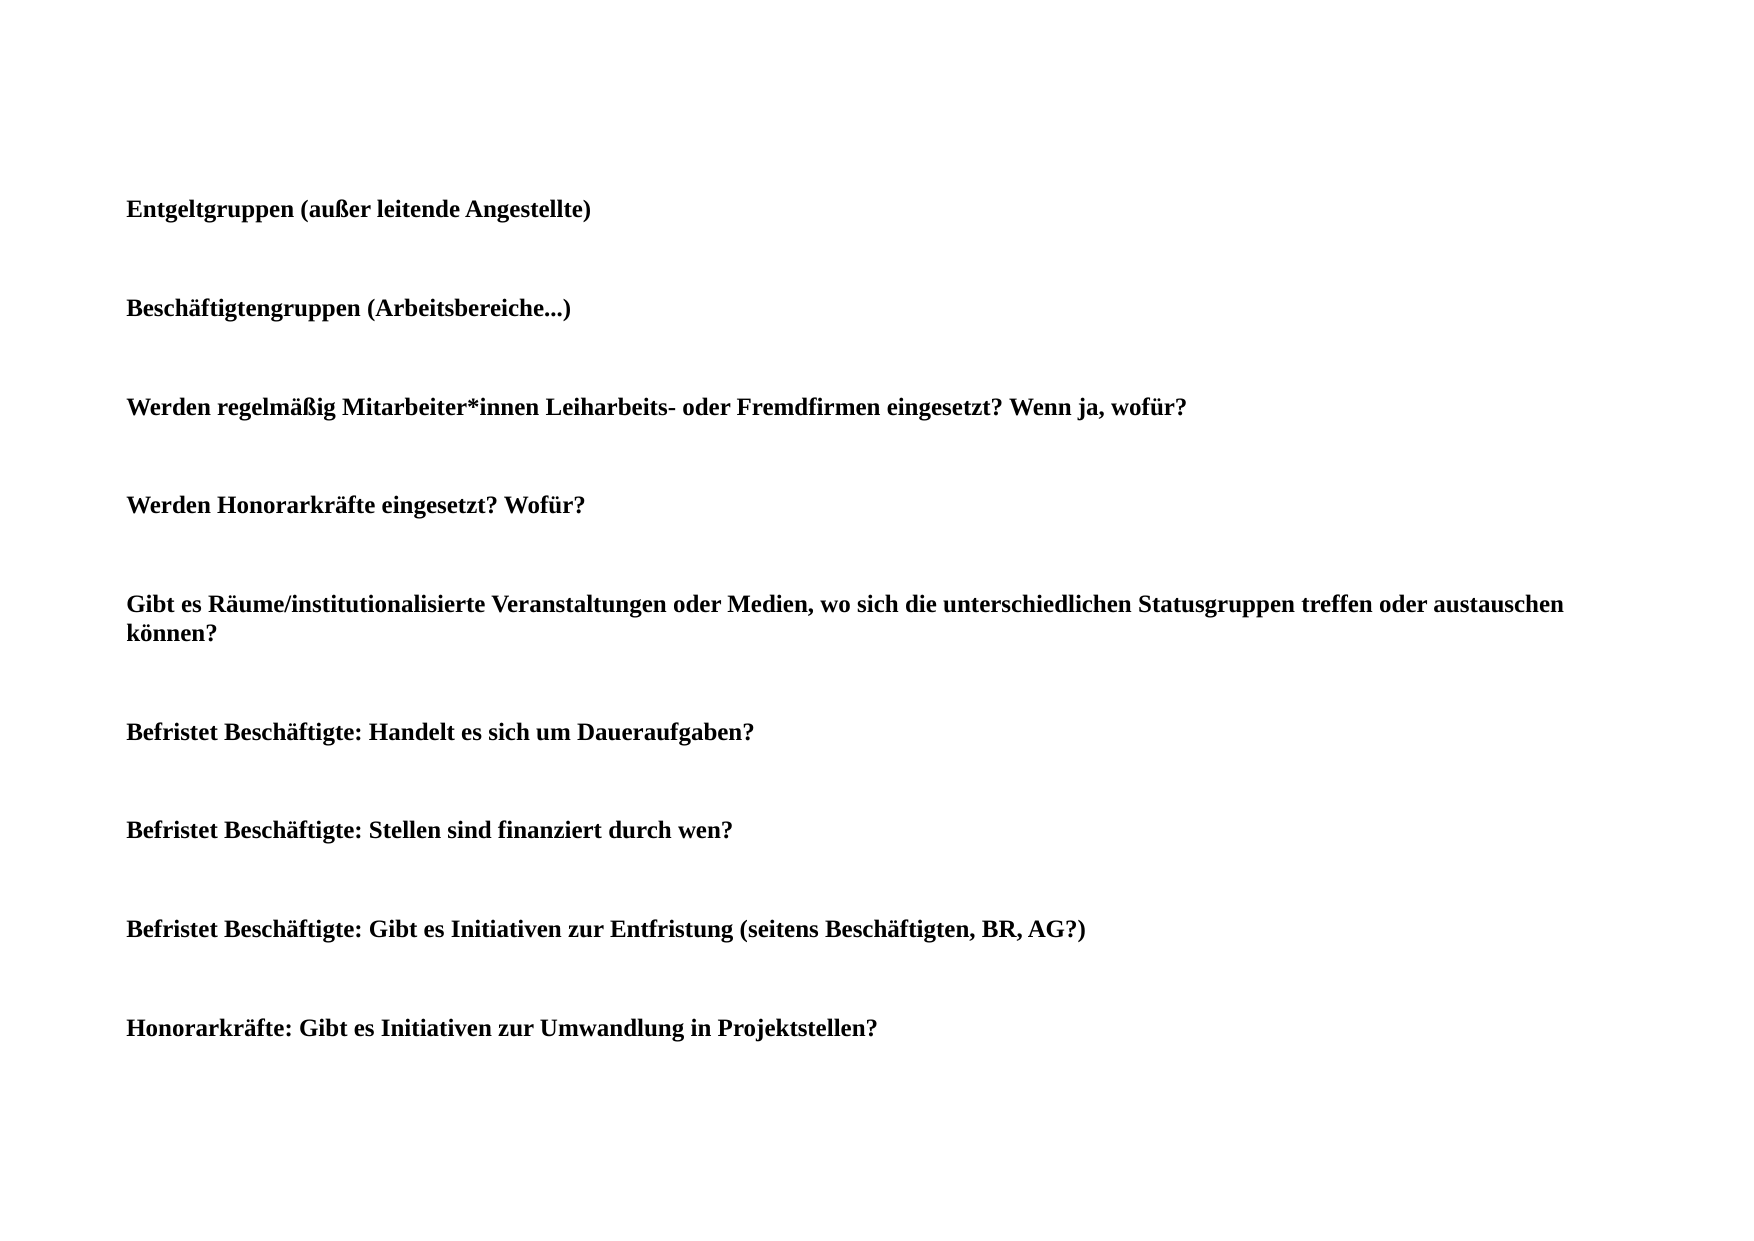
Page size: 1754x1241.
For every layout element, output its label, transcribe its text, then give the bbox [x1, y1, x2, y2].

table_cell Befristet Beschäftigte: Gibt es Initiativen zur Entfristung (seitens Beschäftigten, BR, AG?) [120, 908, 1632, 1007]
table_cell [120, 118, 1632, 188]
table_cell Entgeltgruppen (außer leitende Angestellte) [120, 188, 1632, 287]
table_cell Befristet Beschäftigte: Stellen sind finanziert durch wen? [120, 809, 1632, 908]
table_cell Werden regelmäßig Mitarbeiter*innen Leiharbeits- oder Fremdfirmen eingesetzt? Wenn ja, wofür? [120, 386, 1632, 484]
table_cell Honorarkräfte: Gibt es Initiativen zur Umwandlung in Projektstellen? [120, 1007, 1632, 1106]
table_cell Befristet Beschäftigte: Handelt es sich um Daueraufgaben? [120, 711, 1632, 809]
table_cell Beschäftigtengruppen (Arbeitsbereiche...) [120, 287, 1632, 386]
table_cell Gibt es Räume/institutionalisierte Veranstaltungen oder Medien, wo sich die unterschiedlichen Statusgruppen treffen oder austauschen können? [120, 583, 1632, 711]
table_cell Werden Honorarkräfte eingesetzt? Wofür? [120, 484, 1632, 583]
